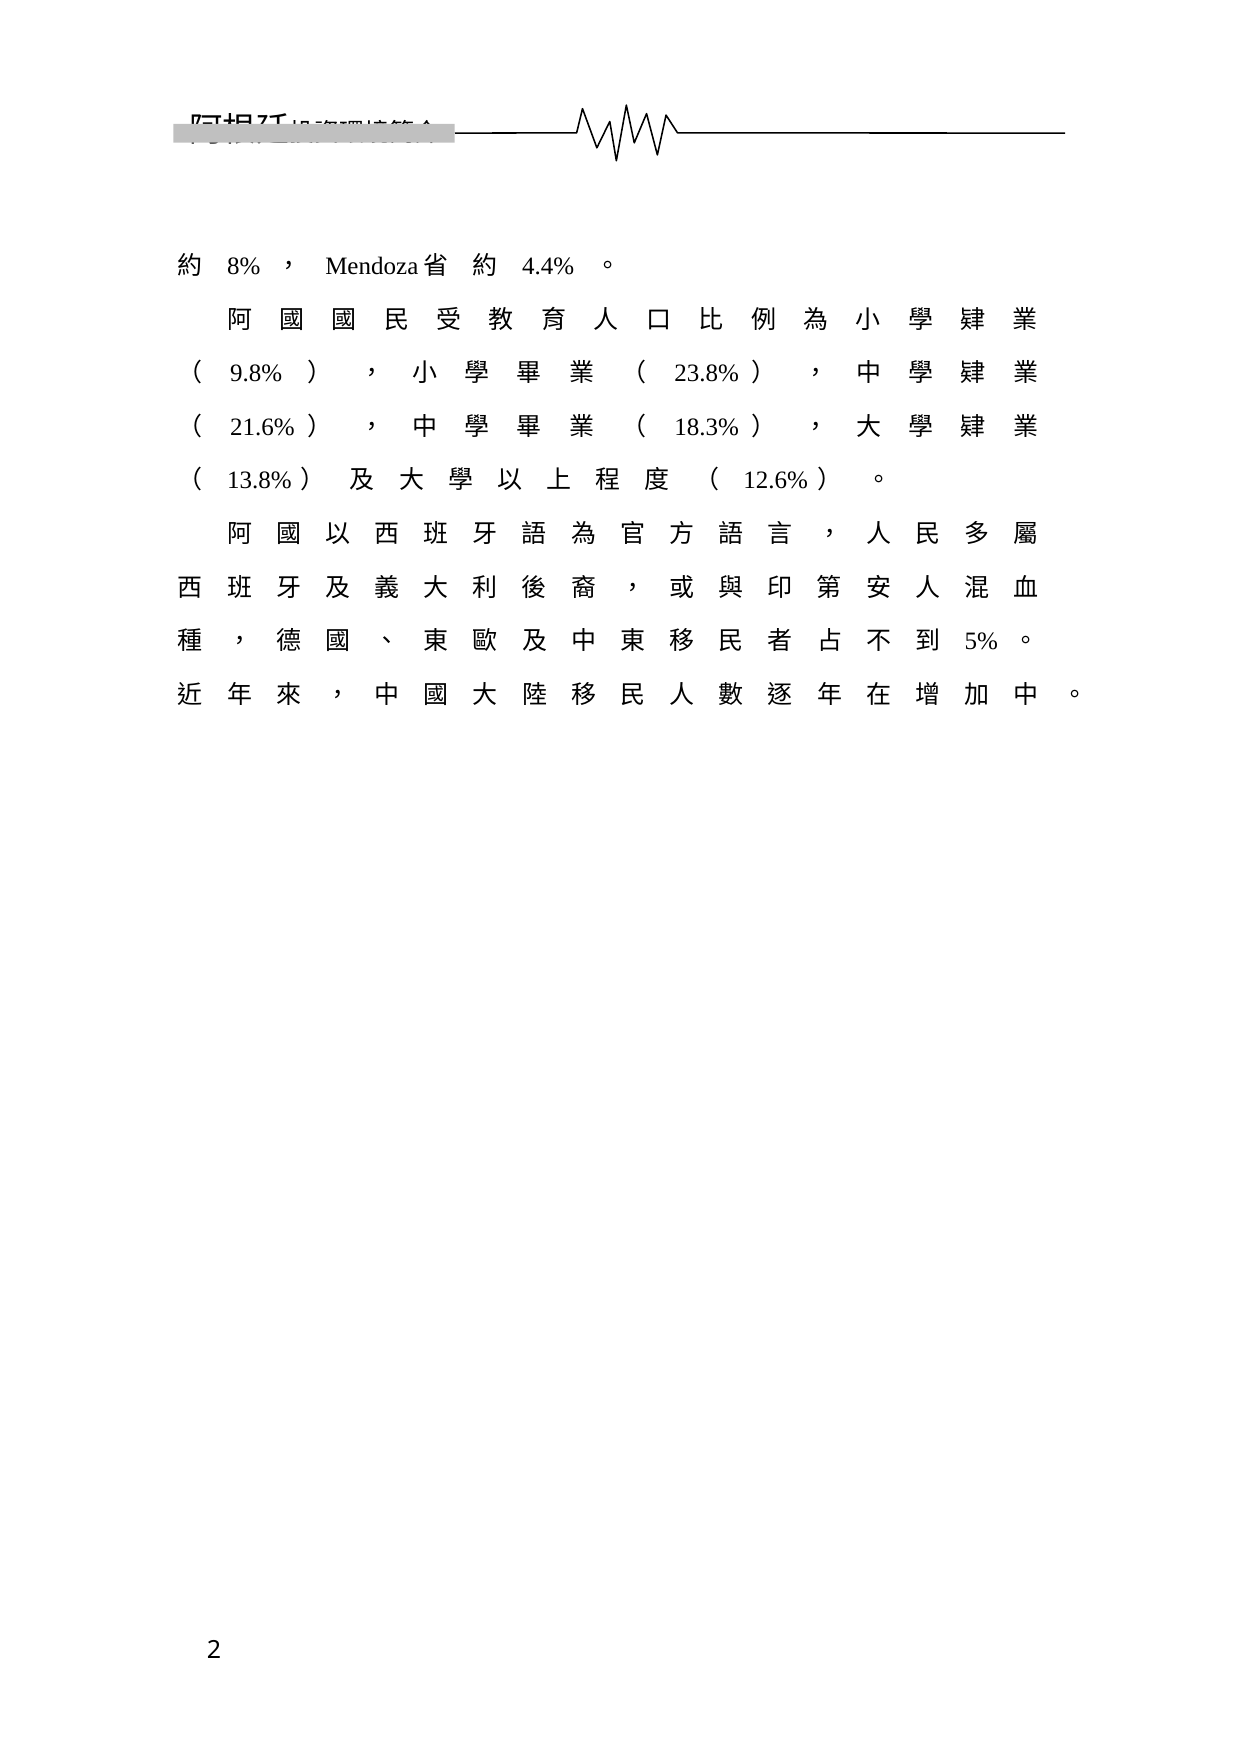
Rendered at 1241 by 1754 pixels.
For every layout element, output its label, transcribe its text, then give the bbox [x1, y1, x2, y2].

text 阿國以西班牙語為官方語言，人民多屬西班牙及義大利後裔，或與印第安人混血種，德國、東歐及中東移民者占不到5%。近年來，中國大陸移民人數逐年在增加中。 [178, 505, 1063, 719]
text 約8%，Mendoza省約4.4%。 [178, 237, 1063, 291]
text 阿國國民受教育人口比例為小學肄業（9.8%），小學畢業（23.8%），中學肄業（21.6%），中學畢業（18.3%），大學肄業（13.8%）及大學以上程度（12.6%）。 [178, 291, 1063, 505]
